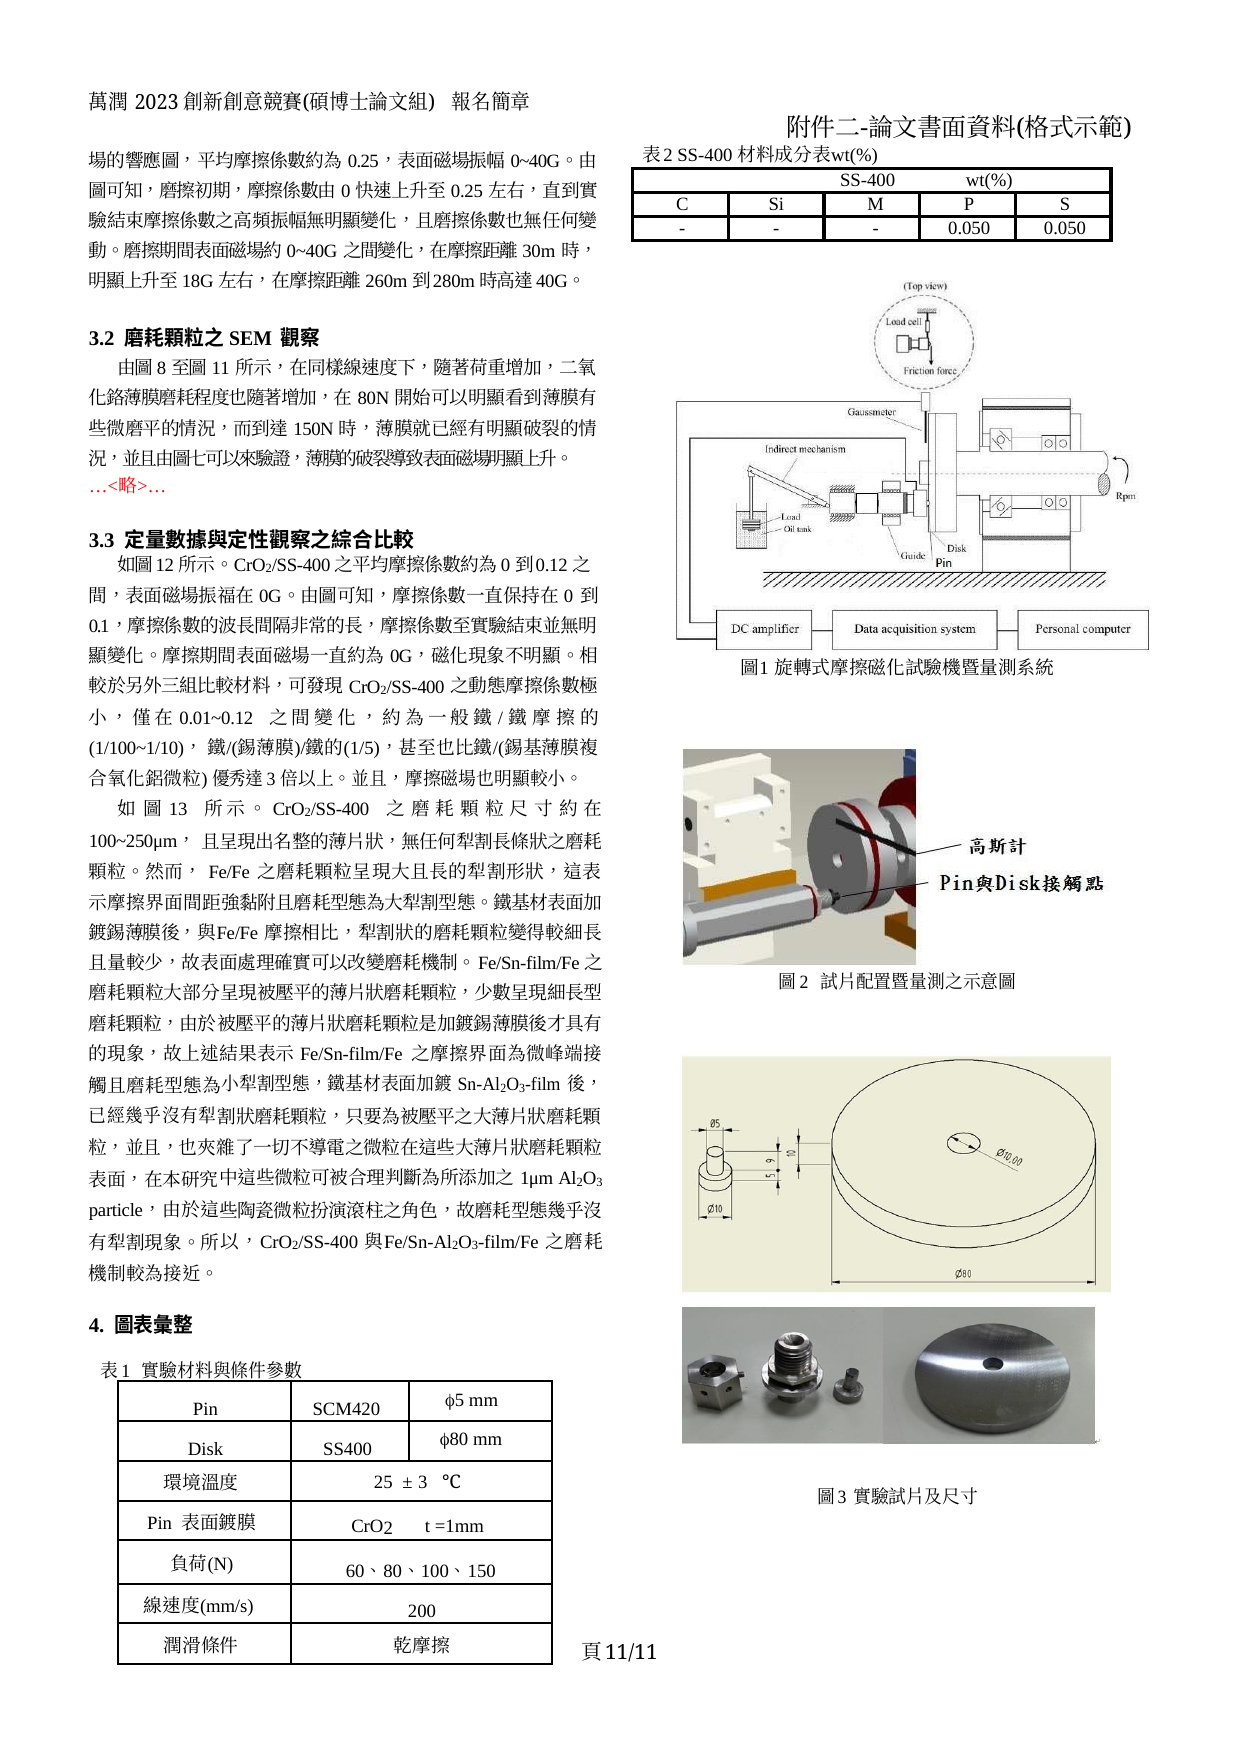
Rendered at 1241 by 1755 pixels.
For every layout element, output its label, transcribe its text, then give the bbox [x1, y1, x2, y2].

text 由圖 8 至圖 11 所示，在同樣線速度下，隨著荷重增加，二氧化鉻薄膜磨耗程度也隨著增加，在 80N 開始可以明顯看到薄膜有些微磨平的情況，而到達 150N 時，薄膜就已經有明顯破裂的情況，並且由圖七可以來驗證，薄膜的破裂導致表面磁場明顯上升。 [89, 353, 599, 471]
list 磨耗顆粒之 SEM 觀察 [89, 317, 607, 353]
list 圖表彙整 [89, 1308, 607, 1339]
table_cell 0.050 [921, 218, 1014, 238]
table_cell 25 ± 3 ℃ [292, 1462, 551, 1499]
table_cell C [634, 194, 727, 214]
table_cell 環境溫度 [119, 1462, 290, 1499]
text …<略>… [89, 474, 607, 497]
text 間，表面磁場振福在 0G。由圖可知，摩擦係數一直保持在 0 到0.1，摩擦係數的波長間隔非常的長，摩擦係數至實驗結束並無明顯變化。摩擦期間表面磁場一直約為 0G，磁化現象不明顯。相較於另外三組比較材料，可發現 CrO2/SS-400 之動態摩擦係數極小，僅在0.01~0.12 之間變化，約為一般鐵/鐵摩擦的(1/100~1/10)， 鐵/(錫薄膜)/鐵的(1/5)，甚至也比鐵/(錫基薄膜複合氧化鋁微粒) 優秀達 3 倍以上。並且，摩擦磁場也明顯較小。 [89, 581, 599, 790]
table_cell M [826, 194, 918, 214]
text 如圖13 所示。CrO2/SS-400 之磨耗顆粒尺寸約在100~250μm， 且呈現出名整的薄片狀，無任何犁割長條狀之磨耗顆粒。然而， Fe/Fe 之磨耗顆粒呈現大且長的犁割形狀，這表示摩擦界面間距強黏附且磨耗型態為大犁割型態。鐵基材表面加鍍錫薄膜後，與Fe/Fe 摩擦相比，犁割狀的磨耗顆粒變得較細長且量較少，故表面處理確實可以改變磨耗機制。Fe/Sn-film/Fe 之磨耗顆粒大部分呈現被壓平的薄片狀磨耗顆粒，少數呈現細長型磨耗顆粒，由於被壓平的薄片狀磨耗顆粒是加鍍錫薄膜後才具有的現象，故上述結果表示 Fe/Sn-film/Fe 之摩擦界面為微峰端接觸且磨耗型態為小犁割型態，鐵基材表面加鍍 Sn-Al2O3-film 後，已經幾乎沒有犁割狀磨耗顆粒，只要為被壓平之大薄片狀磨耗顆粒，並且，也夾雜了一切不導電之微粒在這些大薄片狀磨耗顆粒表面，在本研究中這些微粒可被合理判斷為所添加之 1μm Al2O3 particle，由於這些陶瓷微粒扮演滾柱之角色，故磨耗型態幾乎沒有犁割現象。所以，CrO2/SS-400 與Fe/Sn-Al2O3-film/Fe 之磨耗機制較為接近。 [89, 794, 603, 1287]
table_cell 200 [292, 1585, 551, 1622]
table_cell Si [730, 194, 822, 214]
text 表 1 實驗材料與條件參數 [100, 1356, 607, 1383]
table_cell Pin 表面鍍膜 [119, 1502, 290, 1539]
text 如圖 12 所示。CrO2/SS-400 之平均摩擦係數約為 0 到 0.12 之 [117, 555, 607, 577]
table_cell Disk [119, 1422, 290, 1459]
text 場的響應圖，平均摩擦係數約為 0.25，表面磁場振幅 0~40G。由圖可知，磨擦初期，摩擦係數由 0 快速上升至 0.25 左右，直到實驗結束摩擦係數之高頻振幅無明顯變化，且磨擦係數也無任何變動。磨擦期間表面磁場約 0~40G 之間變化，在摩擦距離 30m 時， 明顯上升至 18G 左右，在摩擦距離 260m 到 280m 時高達 40G。 [89, 146, 599, 293]
table_cell 乾摩擦 [292, 1624, 551, 1662]
table_cell 負荷(N) [119, 1541, 290, 1582]
table_cell 線速度(mm/s) [119, 1585, 290, 1622]
text 圖 3 實驗試片及尺寸 [738, 1481, 1056, 1508]
text 圖1 旋轉式摩擦磁化試驗機暨量測系統 [738, 653, 1056, 680]
table_cell S [1017, 194, 1109, 214]
table_header Pin [119, 1382, 290, 1420]
table_cell 潤滑條件 [119, 1624, 290, 1662]
list 定量數據與定性觀察之綜合比較 [89, 519, 607, 555]
table_cell CrO2 t =1mm [292, 1502, 551, 1539]
text 表 2 SS-400 材料成分表wt(%) [642, 140, 1182, 167]
table_cell 60、80、100、150 [292, 1541, 551, 1582]
table_header SS-400 wt(%) [634, 170, 1109, 191]
table_header 5 mm [410, 1382, 551, 1420]
table_header SCM420 [292, 1382, 408, 1420]
table_cell SS400 [292, 1422, 408, 1459]
table_cell 80 mm [410, 1422, 551, 1459]
table_cell - [634, 218, 727, 238]
table_cell 0.050 [1017, 218, 1109, 238]
table_cell - [730, 218, 822, 238]
text 圖 2 試片配置暨量測之示意圖 [738, 968, 1056, 994]
text [117, 1665, 553, 1676]
table_cell P [921, 194, 1014, 214]
table_cell - [826, 218, 918, 238]
